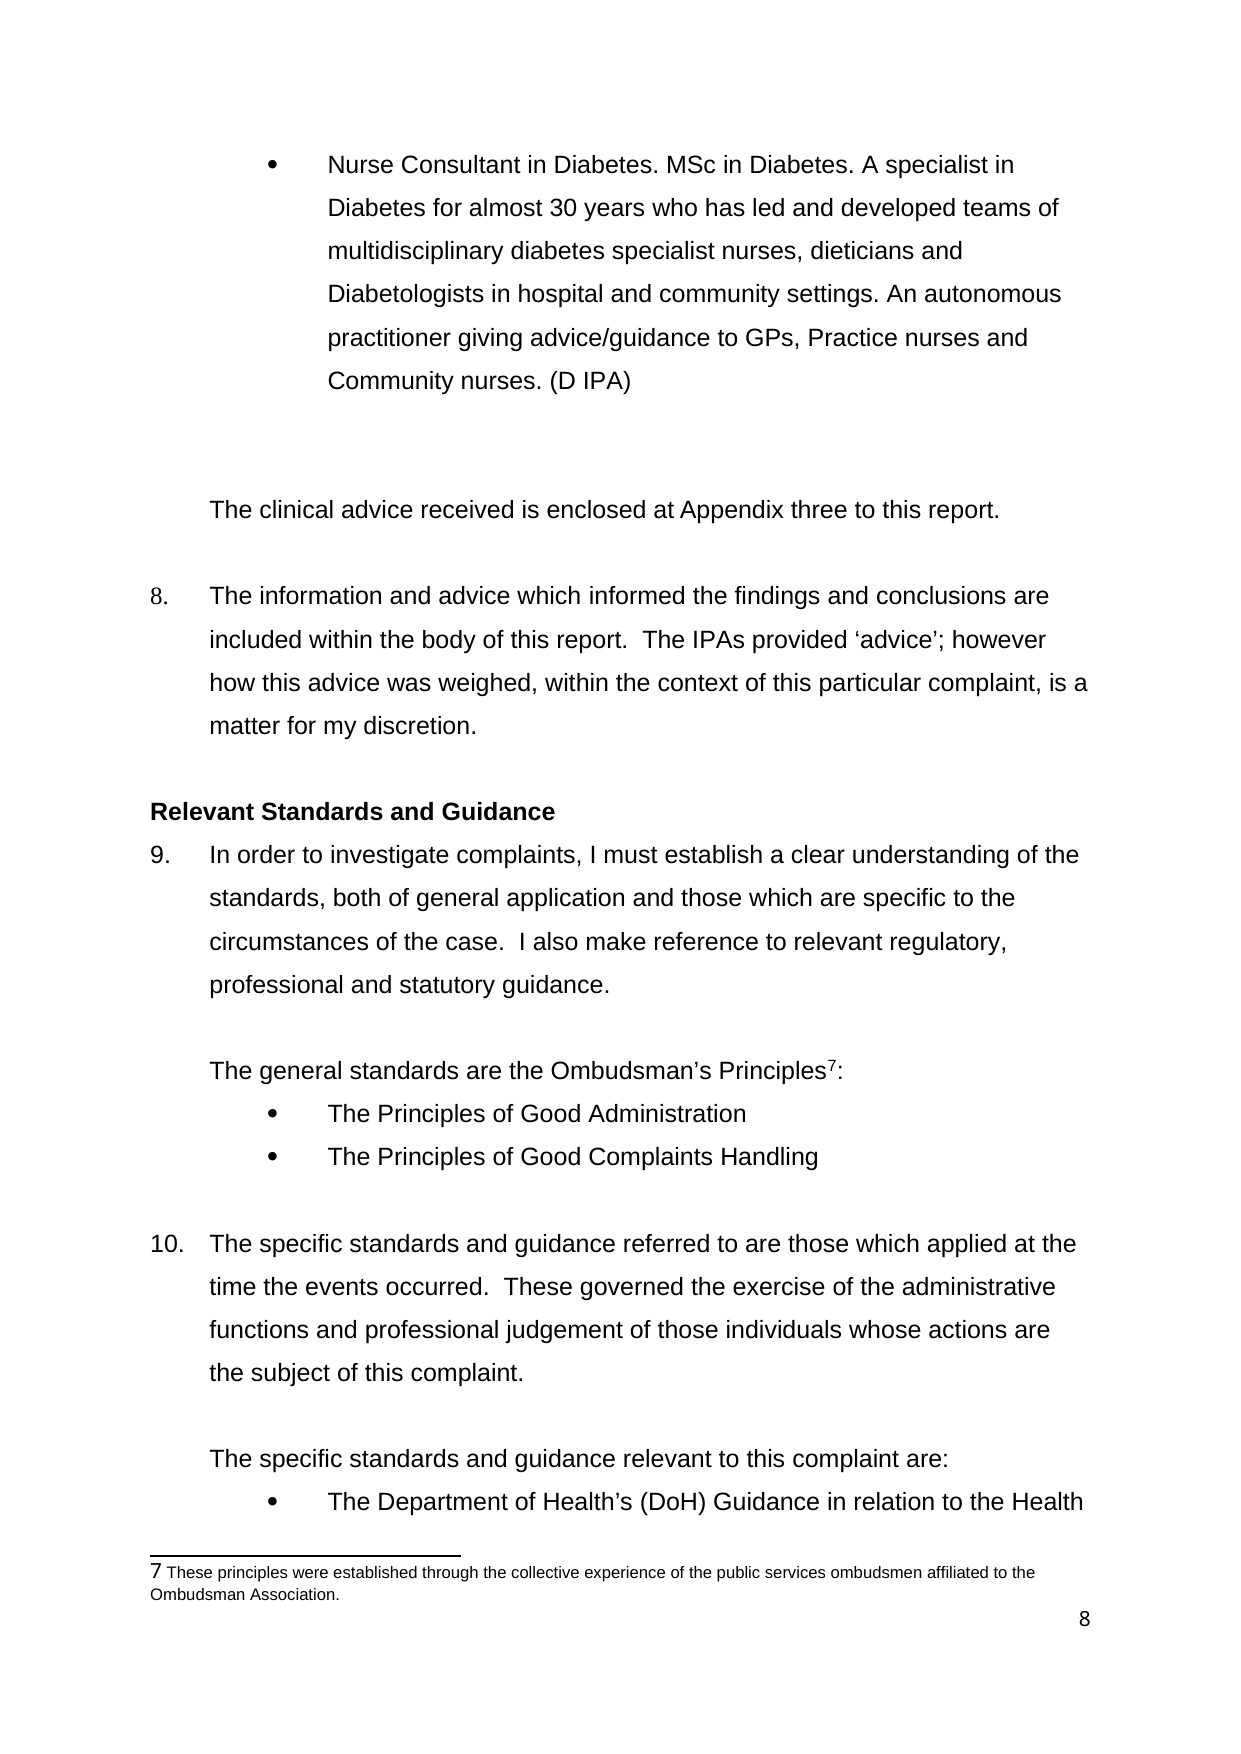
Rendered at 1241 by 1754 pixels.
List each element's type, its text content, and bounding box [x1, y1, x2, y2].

text Relevant Standards and Guidance [150, 797, 1090, 826]
list The clinical advice received is enclosed at Appendix three to this report. [150, 495, 1090, 524]
text The specific standards and guidance relevant to this complaint are: [150, 1444, 1090, 1473]
list Nurse Consultant in Diabetes. MSc in Diabetes. A specialist in Diabetes for almost 30 years who has led and developed teams of multidisciplinary diabetes specialist nurses, dieticians and Diabetologists in hospital and community settings. An autonomous practitioner giving advice/guidance to GPs, Practice nurses and Community nurses. (D IPA) [268, 150, 1090, 394]
text These principles were established through the collective experience of the public services ombudsmen affiliated to the Ombudsman Association. [150, 1556, 1090, 1604]
list In order to investigate complaints, I must establish a clear understanding of the standards, both of general application and those which are specific to the circumstances of the case. I also make reference to relevant regulatory, professional and statutory guidance. [150, 840, 1090, 998]
text The general standards are the Ombudsman’s Principles: [150, 1056, 1090, 1084]
list The Principles of Good Complaints Handling [268, 1142, 1090, 1171]
list The information and advice which informed the findings and conclusions are included within the body of this report. The IPAs provided ‘advice’; however how this advice was weighed, within the context of this particular complaint, is a matter for my discretion. [150, 581, 1090, 739]
list The Department of Health’s (DoH) Guidance in relation to the Health [268, 1487, 1090, 1516]
list The Principles of Good Administration [268, 1099, 1090, 1128]
list The specific standards and guidance referred to are those which applied at the time the events occurred. These governed the exercise of the administrative functions and professional judgement of those individuals whose actions are the subject of this complaint. [150, 1228, 1090, 1387]
